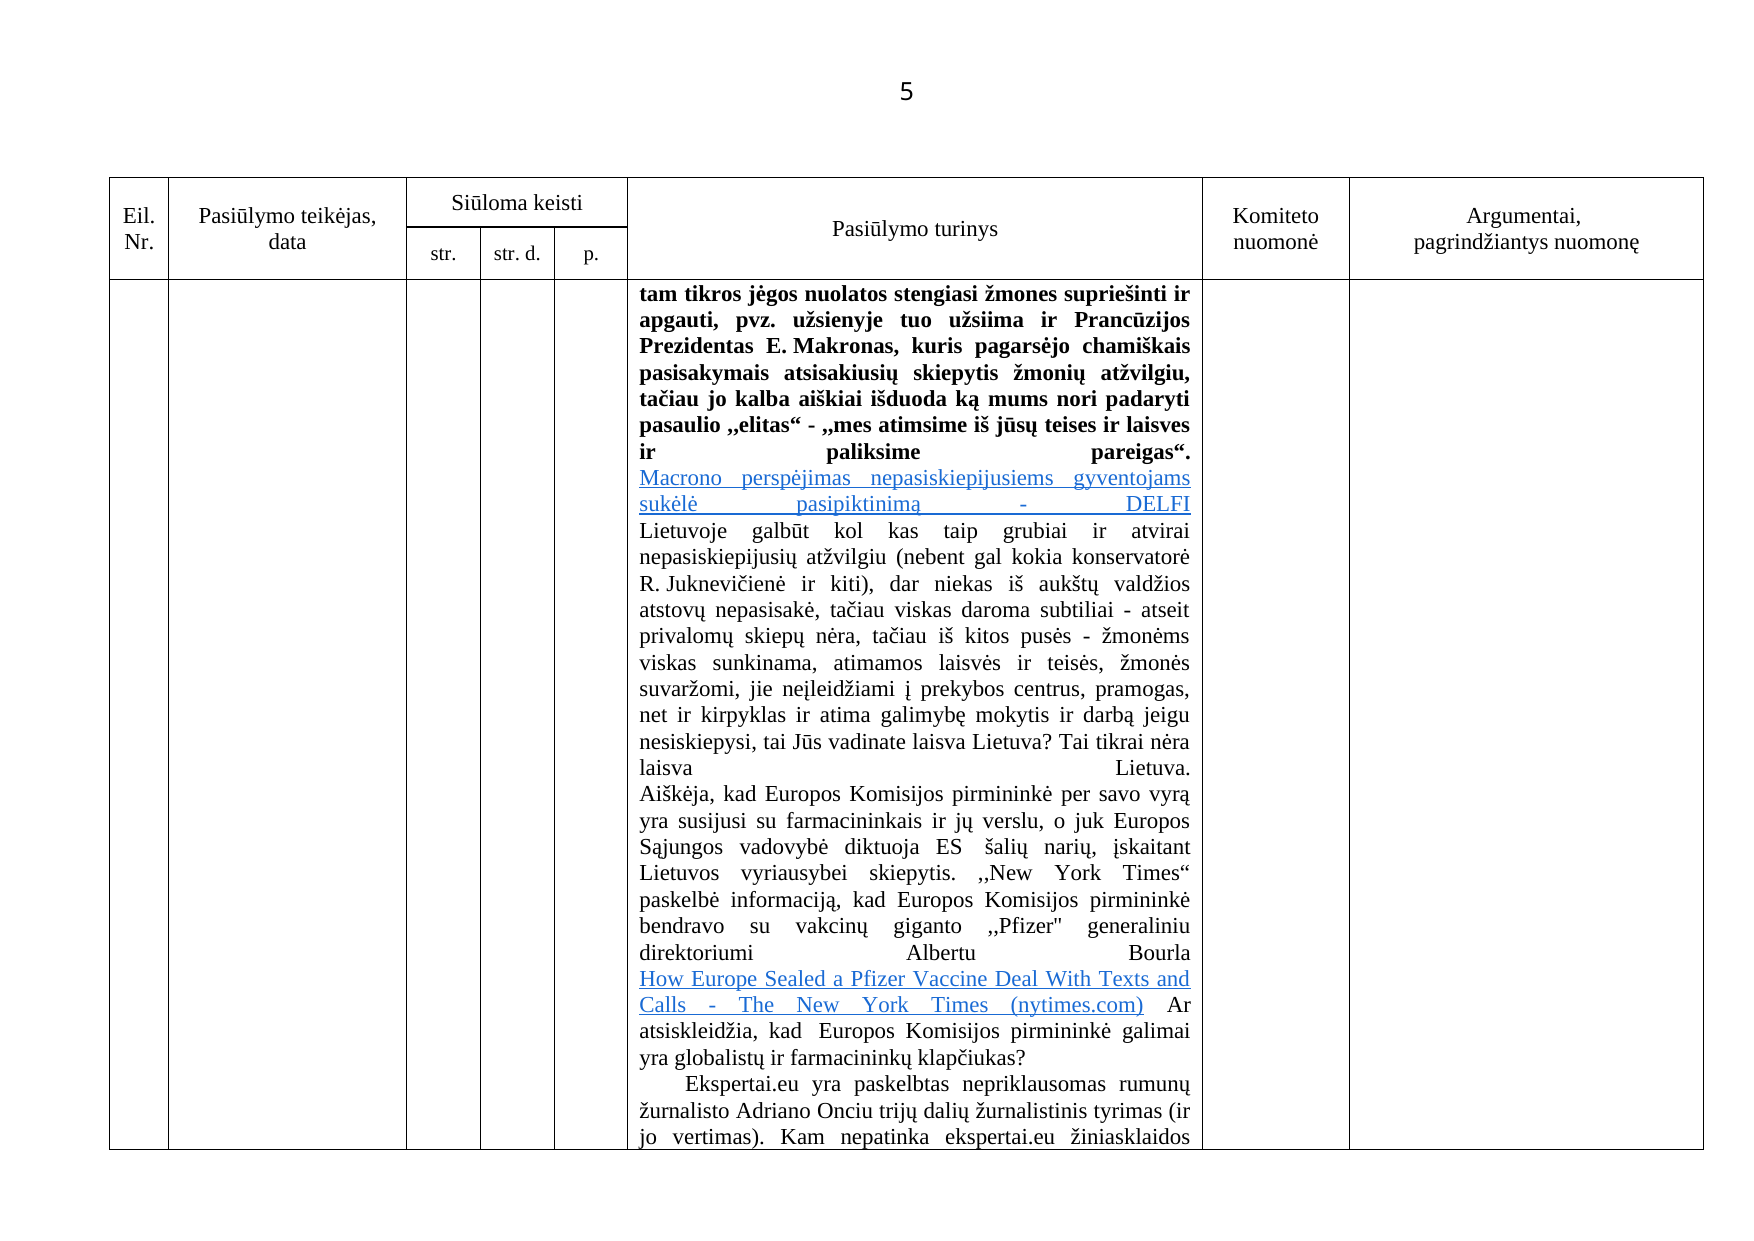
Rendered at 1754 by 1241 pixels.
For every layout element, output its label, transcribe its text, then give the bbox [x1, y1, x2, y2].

table_cell tam tikros jėgos nuolatos stengiasi žmones supriešinti ir apgauti, pvz. užsienyje tuo užsiima ir Prancūzijos Prezidentas E. Makronas, kuris pagarsėjo chamiškais pasisakymais atsisakiusių skiepytis žmonių atžvilgiu, tačiau jo kalba aiškiai išduoda ką mums nori padaryti pasaulio ,,elitas“ - ,,mes atimsime iš jūsų teises ir laisves ir paliksime pareigas“. Macrono perspėjimas nepasiskiepijusiems gyventojams sukėlė pasipiktinimą - DELFI Lietuvoje galbūt kol kas taip grubiai ir atvirai nepasiskiepijusių atžvilgiu (nebent gal kokia konservatorė R. Juknevičienė ir kiti), dar niekas iš aukštų valdžios atstovų nepasisakė, tačiau viskas daroma subtiliai - atseit privalomų skiepų nėra, tačiau iš kitos pusės - žmonėms viskas sunkinama, atimamos laisvės ir teisės, žmonės suvaržomi, jie neįleidžiami į prekybos centrus, pramogas, net ir kirpyklas ir atima galimybę mokytis ir darbą jeigu nesiskiepysi, tai Jūs vadinate laisva Lietuva? Tai tikrai nėra laisva Lietuva. Aiškėja, kad Europos Komisijos pirmininkė per savo vyrą yra susijusi su farmacininkais ir jų verslu, o juk Europos Sąjungos vadovybė diktuoja ES šalių narių, įskaitant Lietuvos vyriausybei skiepytis. ,,New York Times“ paskelbė informaciją, kad Europos Komisijos pirmininkė bendravo su vakcinų giganto ,,Pfizer'' generaliniu direktoriumi Albertu Bourla How Europe Sealed a Pfizer Vaccine Deal With Texts and Calls - The New York Times (nytimes.com) Ar atsiskleidžia, kad Europos Komisijos pirmininkė galimai yra globalistų ir farmacininkų klapčiukas? Ekspertai.eu yra paskelbtas nepriklausomas rumunų žurnalisto Adriano Onciu trijų dalių žurnalistinis tyrimas (ir jo vertimas). Kam nepatinka ekspertai.eu žiniasklaidos [628, 280, 1202, 1149]
table_cell [555, 280, 627, 1149]
table_cell [110, 280, 168, 1149]
table_cell str. d. [481, 228, 554, 279]
table_cell [481, 280, 554, 1149]
table_cell [1203, 280, 1349, 1149]
table_cell [169, 280, 406, 1149]
table_cell p. [555, 228, 627, 279]
table_cell [1350, 280, 1703, 1149]
table_header Argumentai, pagrindžiantys nuomonę [1350, 178, 1703, 279]
table_cell str. [407, 228, 480, 279]
table_header Pasiūlymo turinys [628, 178, 1202, 279]
table_header Komiteto nuomonė [1203, 178, 1349, 279]
table_header Pasiūlymo teikėjas, data [169, 178, 406, 279]
table_cell [407, 280, 480, 1149]
table_header Eil. Nr. [110, 178, 168, 279]
table_header Siūloma keisti [407, 178, 627, 226]
